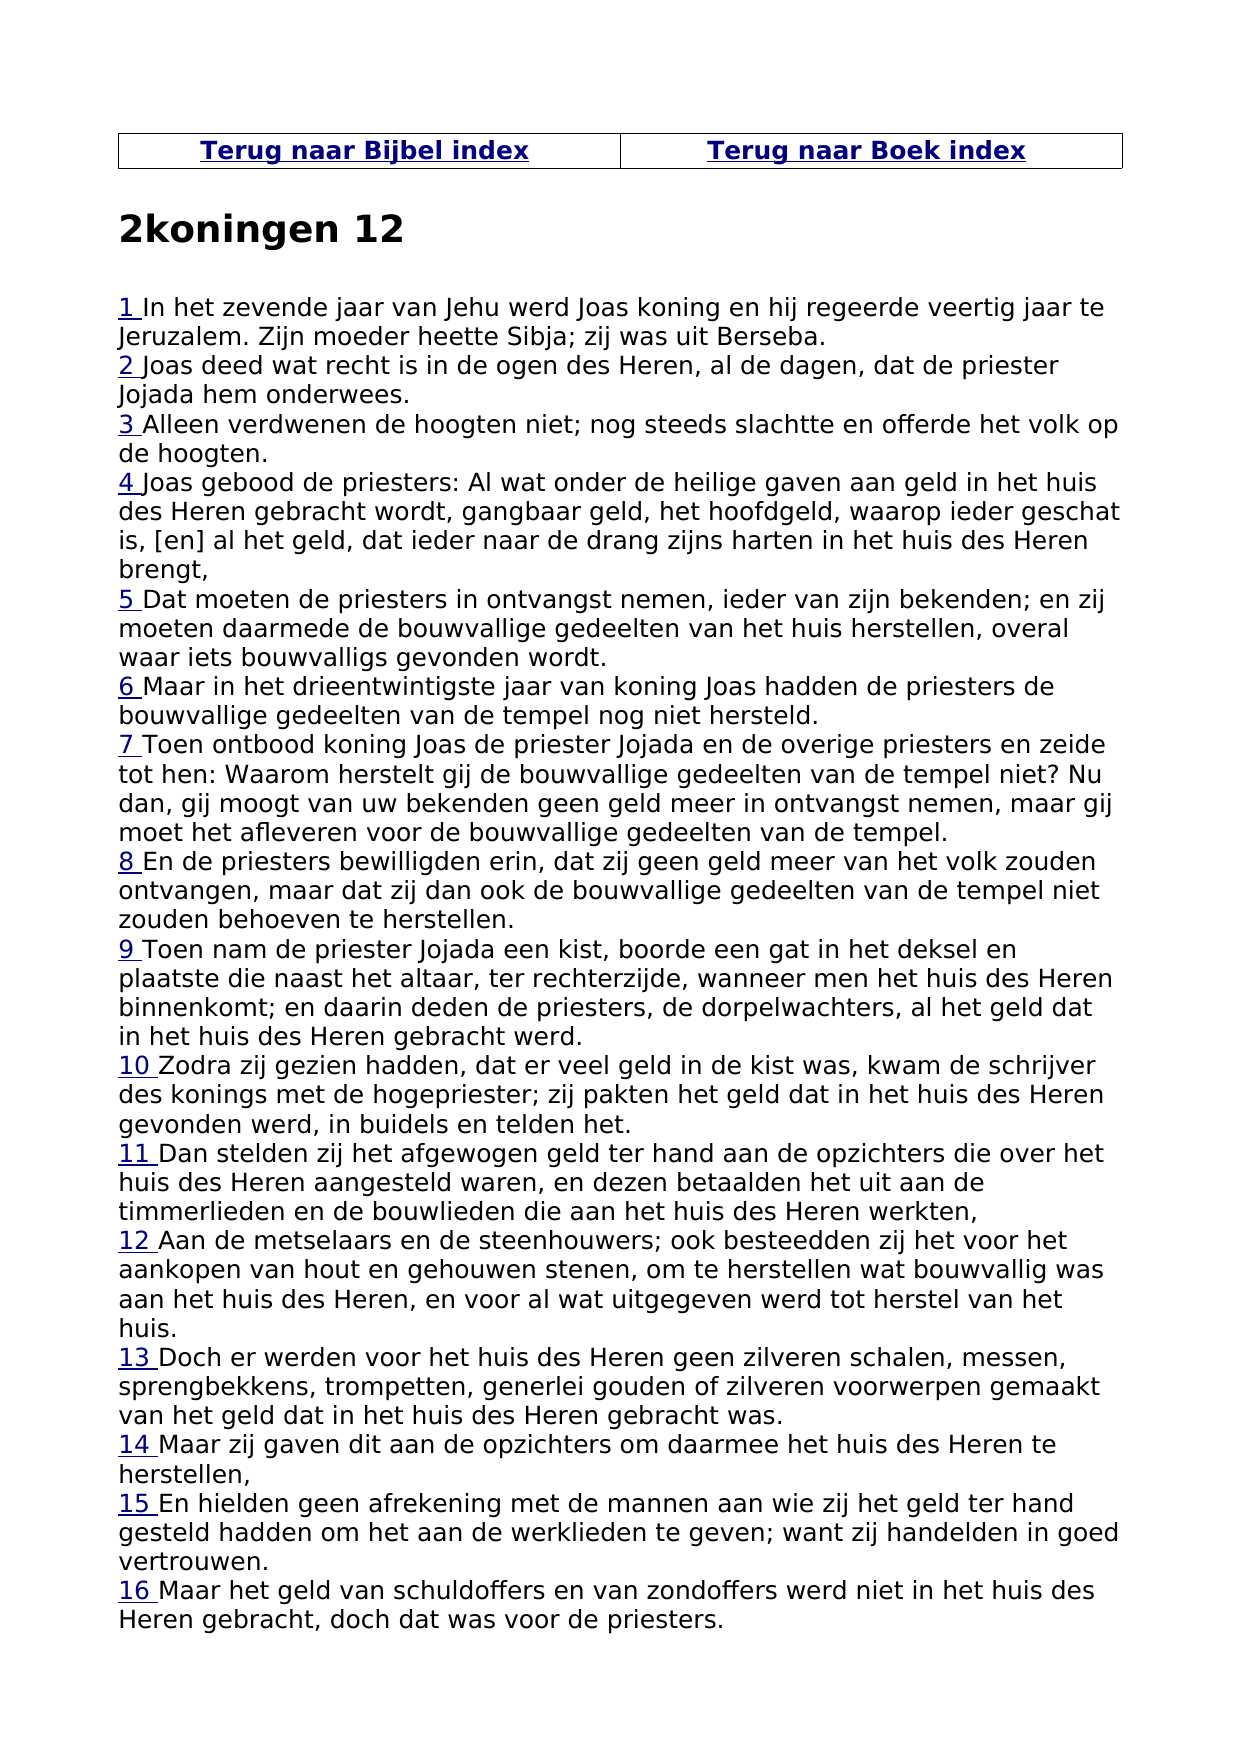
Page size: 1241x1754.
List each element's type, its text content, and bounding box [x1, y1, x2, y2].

table_header Terug naar Boek index [621, 134, 1122, 168]
text 1 In het zevende jaar van Jehu werd Joas koning en hij regeerde veertig jaar te Jeruzalem. Zijn moeder heette Sibja; zij was uit Berseba. 2 Joas deed wat recht is in de ogen des Heren, al de dagen, dat de priester Jojada hem onderwees. 3 Alleen verdwenen de hoogten niet; nog steeds slachtte en offerde het volk op de hoogten. 4 Joas gebood de priesters: Al wat onder de heilige gaven aan geld in het huis des Heren gebracht wordt, gangbaar geld, het hoofdgeld, waarop ieder geschat is, [en] al het geld, dat ieder naar de drang zijns harten in het huis des Heren brengt, 5 Dat moeten de priesters in ontvangst nemen, ieder van zijn bekenden; en zij moeten daarmede de bouwvallige gedeelten van het huis herstellen, overal waar iets bouwvalligs gevonden wordt. 6 Maar in het drieentwintigste jaar van koning Joas hadden de priesters de bouwvallige gedeelten van de tempel nog niet hersteld. 7 Toen ontbood koning Joas de priester Jojada en de overige priesters en zeide tot hen: Waarom herstelt gij de bouwvallige gedeelten van de tempel niet? Nu dan, gij moogt van uw bekenden geen geld meer in ontvangst nemen, maar gij moet het afleveren voor de bouwvallige gedeelten van de tempel. 8 En de priesters bewilligden erin, dat zij geen geld meer van het volk zouden ontvangen, maar dat zij dan ook de bouwvallige gedeelten van de tempel niet zouden behoeven te herstellen. 9 Toen nam de priester Jojada een kist, boorde een gat in het deksel en plaatste die naast het altaar, ter rechterzijde, wanneer men het huis des Heren binnenkomt; en daarin deden de priesters, de dorpelwachters, al het geld dat in het huis des Heren gebracht werd. 10 Zodra zij gezien hadden, dat er veel geld in de kist was, kwam de schrijver des konings met de hogepriester; zij pakten het geld dat in het huis des Heren gevonden werd, in buidels en telden het. 11 Dan stelden zij het afgewogen geld ter hand aan de opzichters die over het huis des Heren aangesteld waren, en dezen betaalden het uit aan de timmerlieden en de bouwlieden die aan het huis des Heren werkten, 12 Aan de metselaars en de steenhouwers; ook besteedden zij het voor het aankopen van hout en gehouwen stenen, om te herstellen wat bouwvallig was aan het huis des Heren, en voor al wat uitgegeven werd tot herstel van het huis. 13 Doch er werden voor het huis des Heren geen zilveren schalen, messen, sprengbekkens, trompetten, generlei gouden of zilveren voorwerpen gemaakt van het geld dat in het huis des Heren gebracht was. 14 Maar zij gaven dit aan de opzichters om daarmee het huis des Heren te herstellen, 15 En hielden geen afrekening met de mannen aan wie zij het geld ter hand gesteld hadden om het aan de werklieden te geven; want zij handelden in goed vertrouwen. 16 Maar het geld van schuldoffers en van zondoffers werd niet in het huis des Heren gebracht, doch dat was voor de priesters. [118, 264, 1122, 1635]
subtitle 2koningen 12 [118, 208, 1122, 252]
table_header Terug naar Bijbel index [119, 134, 620, 168]
